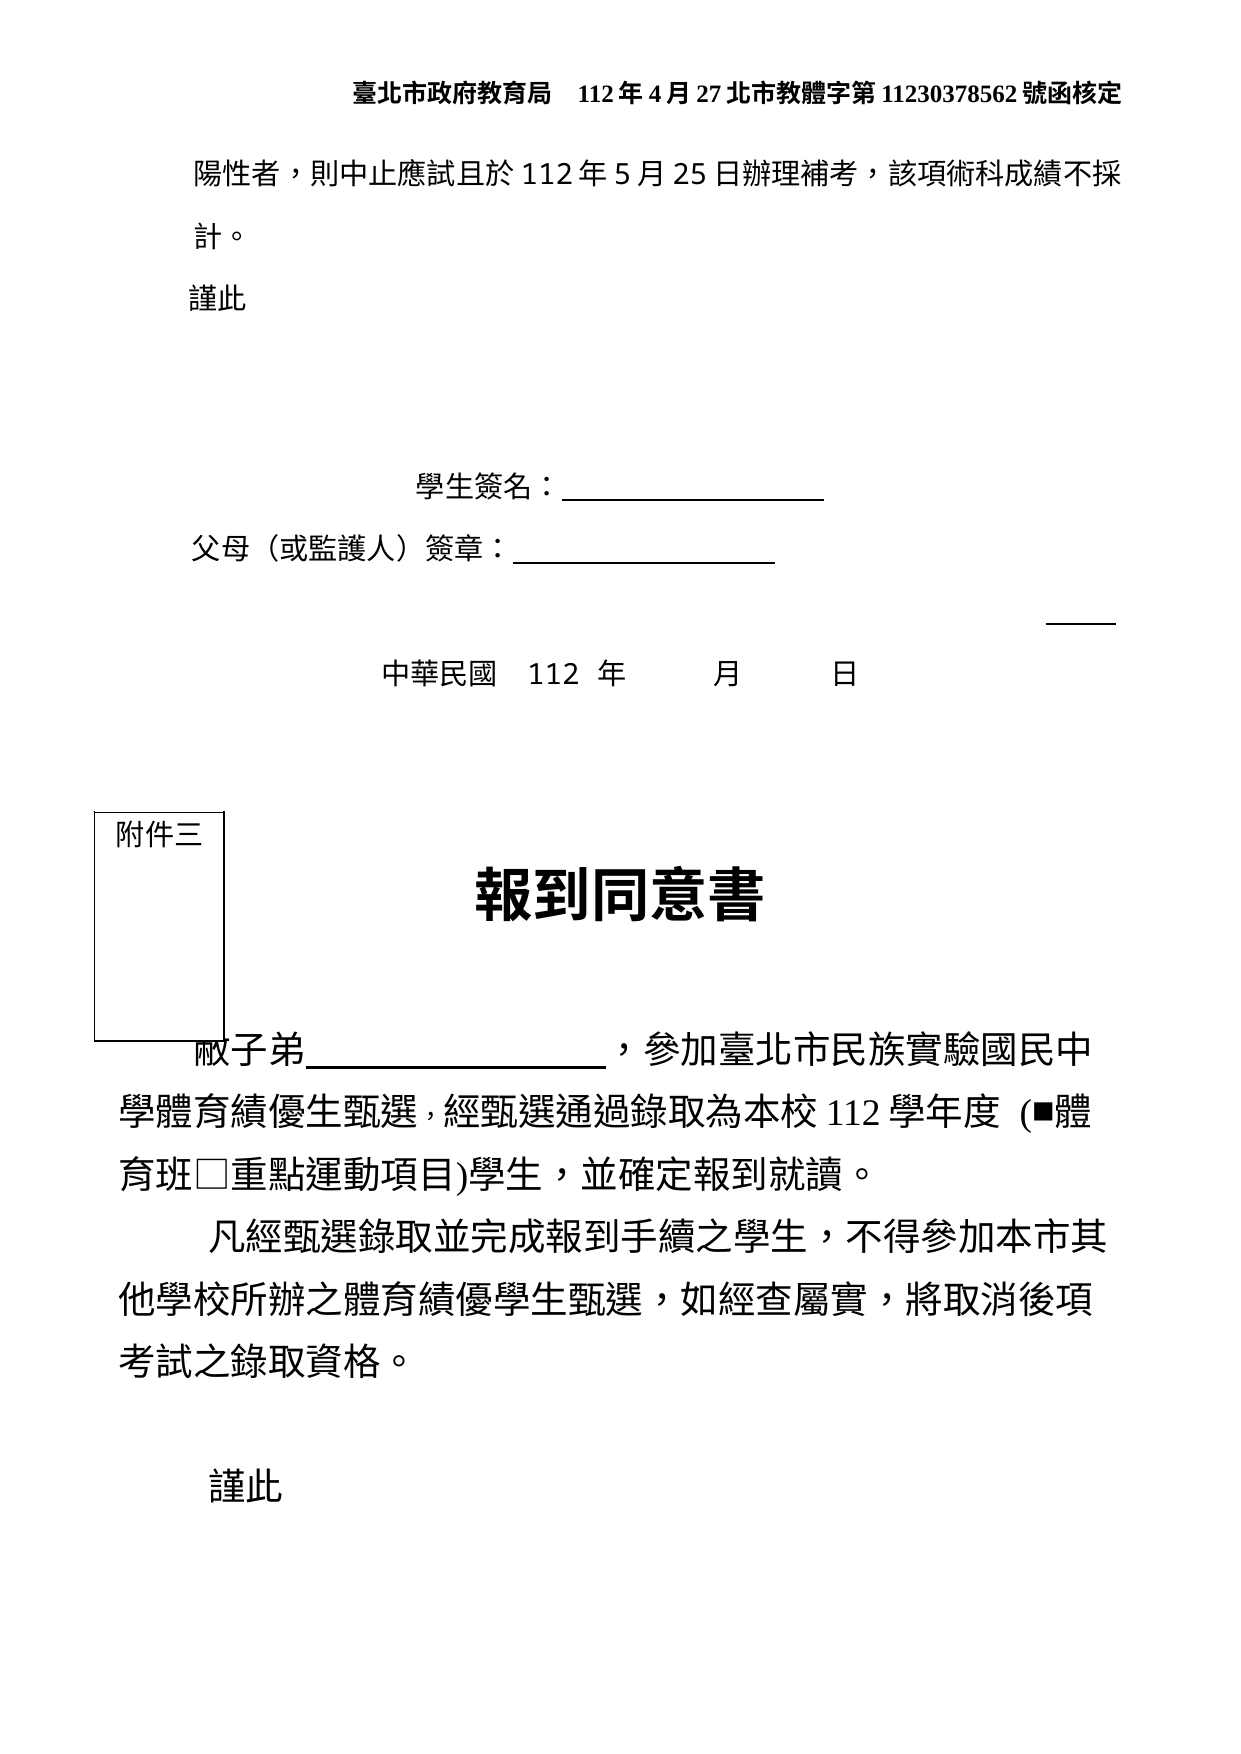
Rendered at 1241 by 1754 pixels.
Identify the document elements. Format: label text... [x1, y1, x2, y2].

text 謹此 [118, 1443, 1122, 1505]
text 附件三 [110, 821, 208, 852]
text 父母（或監護人）簽章： [162, 505, 1122, 568]
list 陽性者，則中止應試且於112年5月25日辦理補考，該項術科成績不採計。 [118, 130, 1122, 255]
text 學生簽名： [118, 443, 1122, 505]
text 中華民國 112 年 月 日 [118, 630, 1122, 693]
text 謹此 [118, 255, 1122, 318]
text 報到同意書 [95, 813, 223, 1040]
text 敝子弟 ，參加臺北市民族實驗國民中學體育績優生甄選，經甄選通過錄取為本校112學年度 (■體育班□重點運動項目)學生，並確定報到就讀。 [118, 1005, 1122, 1193]
text 凡經甄選錄取並完成報到手續之學生，不得參加本市其他學校所辦之體育績優學生甄選，如經查屬實，將取消後項考試之錄取資格。 [118, 1193, 1122, 1380]
text 報到同意書 [225, 818, 1122, 943]
